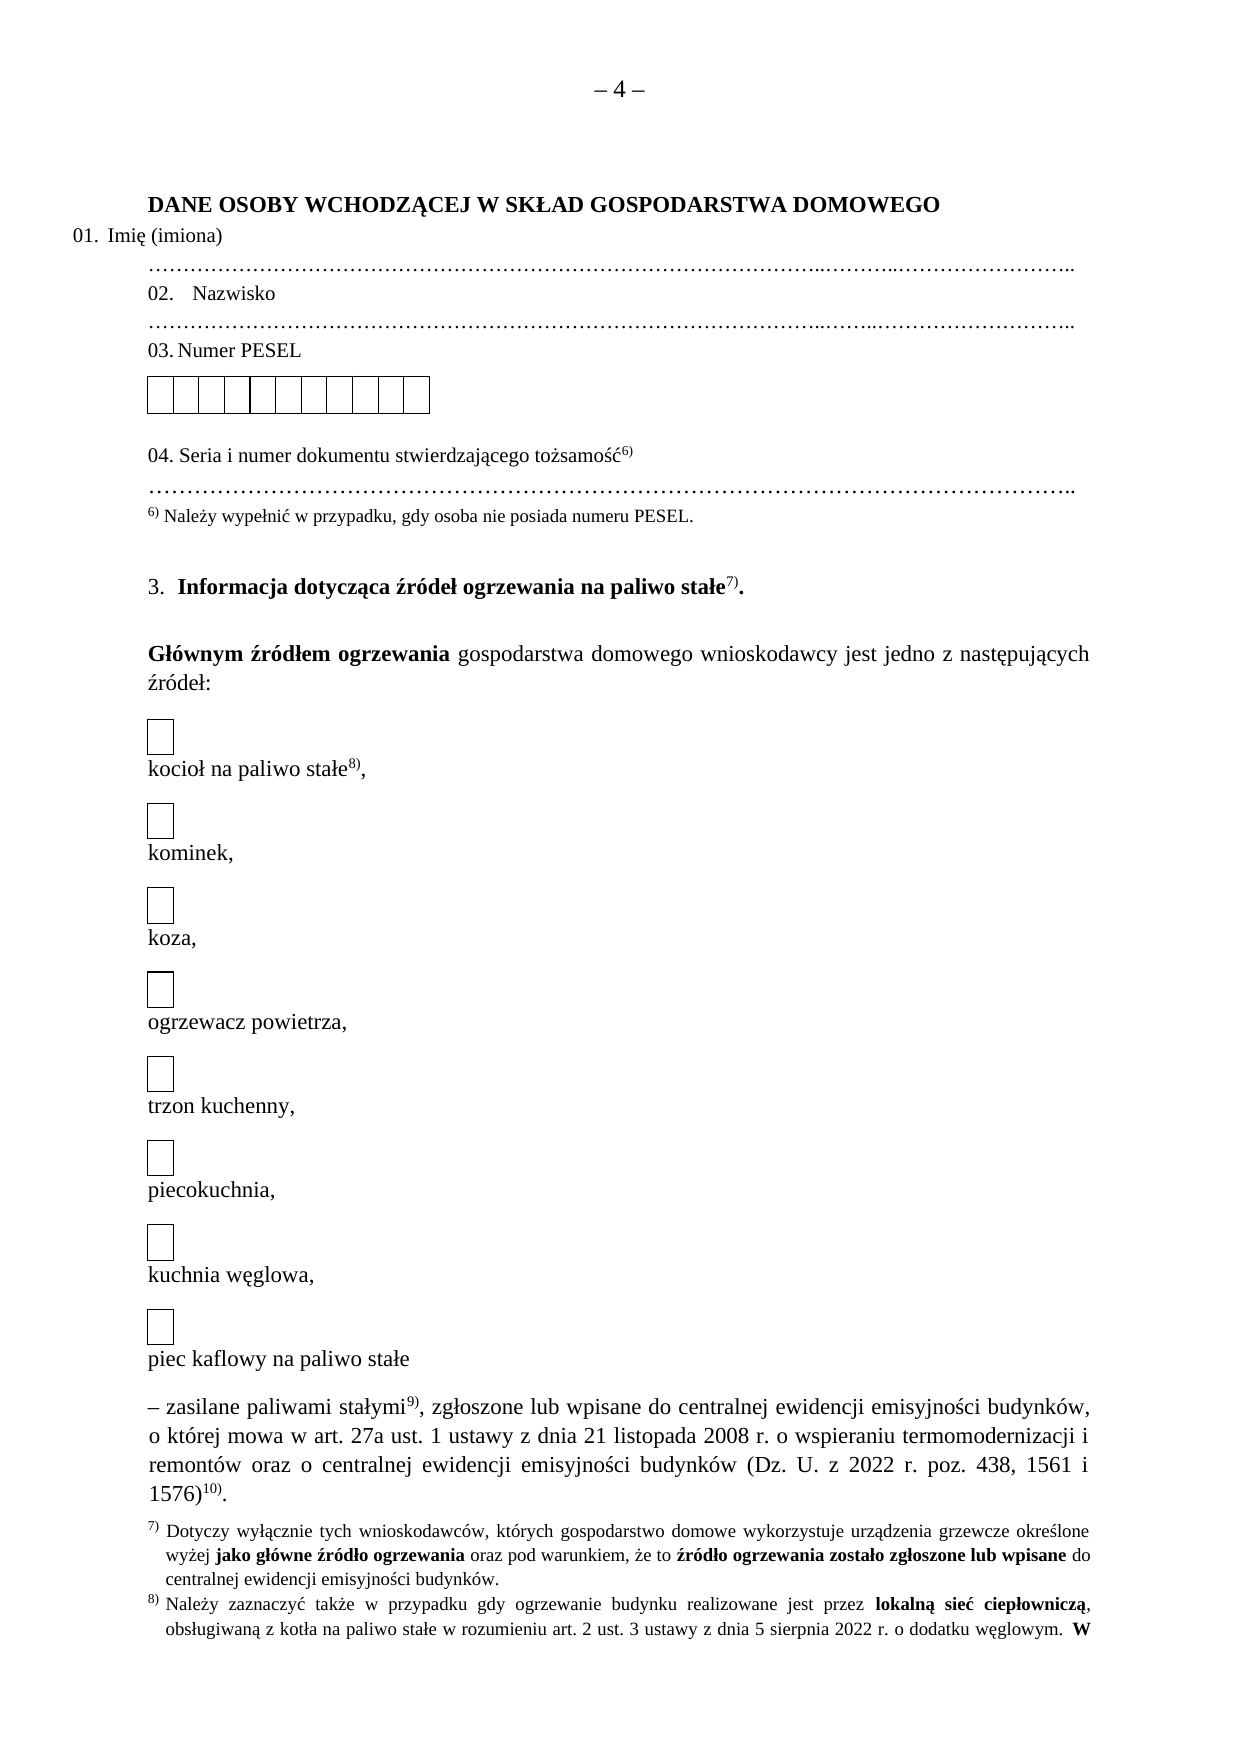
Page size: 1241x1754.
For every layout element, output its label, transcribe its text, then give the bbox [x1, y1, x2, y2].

text kominek, [148, 839, 1091, 866]
table_header [148, 1225, 173, 1260]
text trzon kuchenny, [148, 1092, 1091, 1118]
table_header [174, 377, 198, 413]
text 6) Należy wypełnić w przypadku, gdy osoba nie posiada numeru PESEL. [148, 503, 1079, 527]
table_header [199, 377, 224, 413]
table_header [327, 377, 352, 413]
table_header [404, 377, 429, 413]
table_header [148, 1310, 173, 1344]
text – zasilane paliwami stałymi9), zgłoszone lub wpisane do centralnej ewidencji emisyjności budynków, o której mowa w art. 27a ust. 1 ustawy z dnia 21 listopada 2008 r. o wspieraniu termomodernizacji i remontów oraz o centralnej ewidencji emisyjności budynków (Dz. U. z 2022 r. poz. 438, 1561 i 1576)10). [148, 1393, 1091, 1507]
table_header [148, 804, 173, 838]
table_header [148, 888, 173, 923]
text DANE OSOBY WCHODZĄCEJ W SKŁAD GOSPODARSTWA DOMOWEGO [148, 191, 1091, 218]
text 8) Należy zaznaczyć także w przypadku gdy ogrzewanie budynku realizowane jest przez lokalną sieć ciepłowniczą, obsługiwaną z kotła na paliwo stałe w rozumieniu art. 2 ust. 3 ustawy z dnia 5 sierpnia 2022 r. o dodatku węglowym. W [148, 1591, 1091, 1639]
text piec kaflowy na paliwo stałe [148, 1345, 1091, 1371]
table_header [148, 1141, 173, 1175]
table_header [148, 720, 173, 754]
table_header [148, 973, 173, 1007]
text koza, [148, 924, 1091, 950]
text 7) Dotyczy wyłącznie tych wnioskodawców, których gospodarstwo domowe wykorzystuje urządzenia grzewcze określone wyżej jako główne źródło ogrzewania oraz pod warunkiem, że to źródło ogrzewania zostało zgłoszone lub wpisane do centralnej ewidencji emisyjności budynków. [148, 1518, 1091, 1589]
list Informacja dotycząca źródeł ogrzewania na paliwo stałe7). [148, 573, 1079, 599]
table_header [225, 377, 249, 413]
text ……………………………………………………………………………………..………..…………………….. [148, 252, 1091, 276]
text kocioł na paliwo stałe8), [148, 755, 1091, 781]
table_header [148, 1057, 173, 1091]
list Nazwisko [148, 281, 1079, 305]
text Głównym źródłem ogrzewania gospodarstwa domowego wnioskodawcy jest jedno z następujących źródeł: [148, 640, 1091, 695]
table_header [353, 377, 378, 413]
table_header [276, 377, 301, 413]
table_header [148, 377, 173, 413]
table_header [251, 377, 275, 413]
list Numer PESEL [148, 338, 1079, 362]
text ……………………………………………………………………………………..……..……………………….. [148, 309, 1091, 333]
text ogrzewacz powietrza, [148, 1008, 1091, 1034]
table_header [379, 377, 403, 413]
table_header [302, 377, 326, 413]
text 04. Seria i numer dokumentu stwierdzającego tożsamość6) [148, 443, 1091, 467]
text piecokuchnia, [148, 1176, 1091, 1203]
text ………………………………………………………………………………………………………….. [148, 472, 1091, 498]
text kuchnia węglowa, [148, 1261, 1091, 1287]
list Imię (imiona) [73, 223, 1079, 247]
